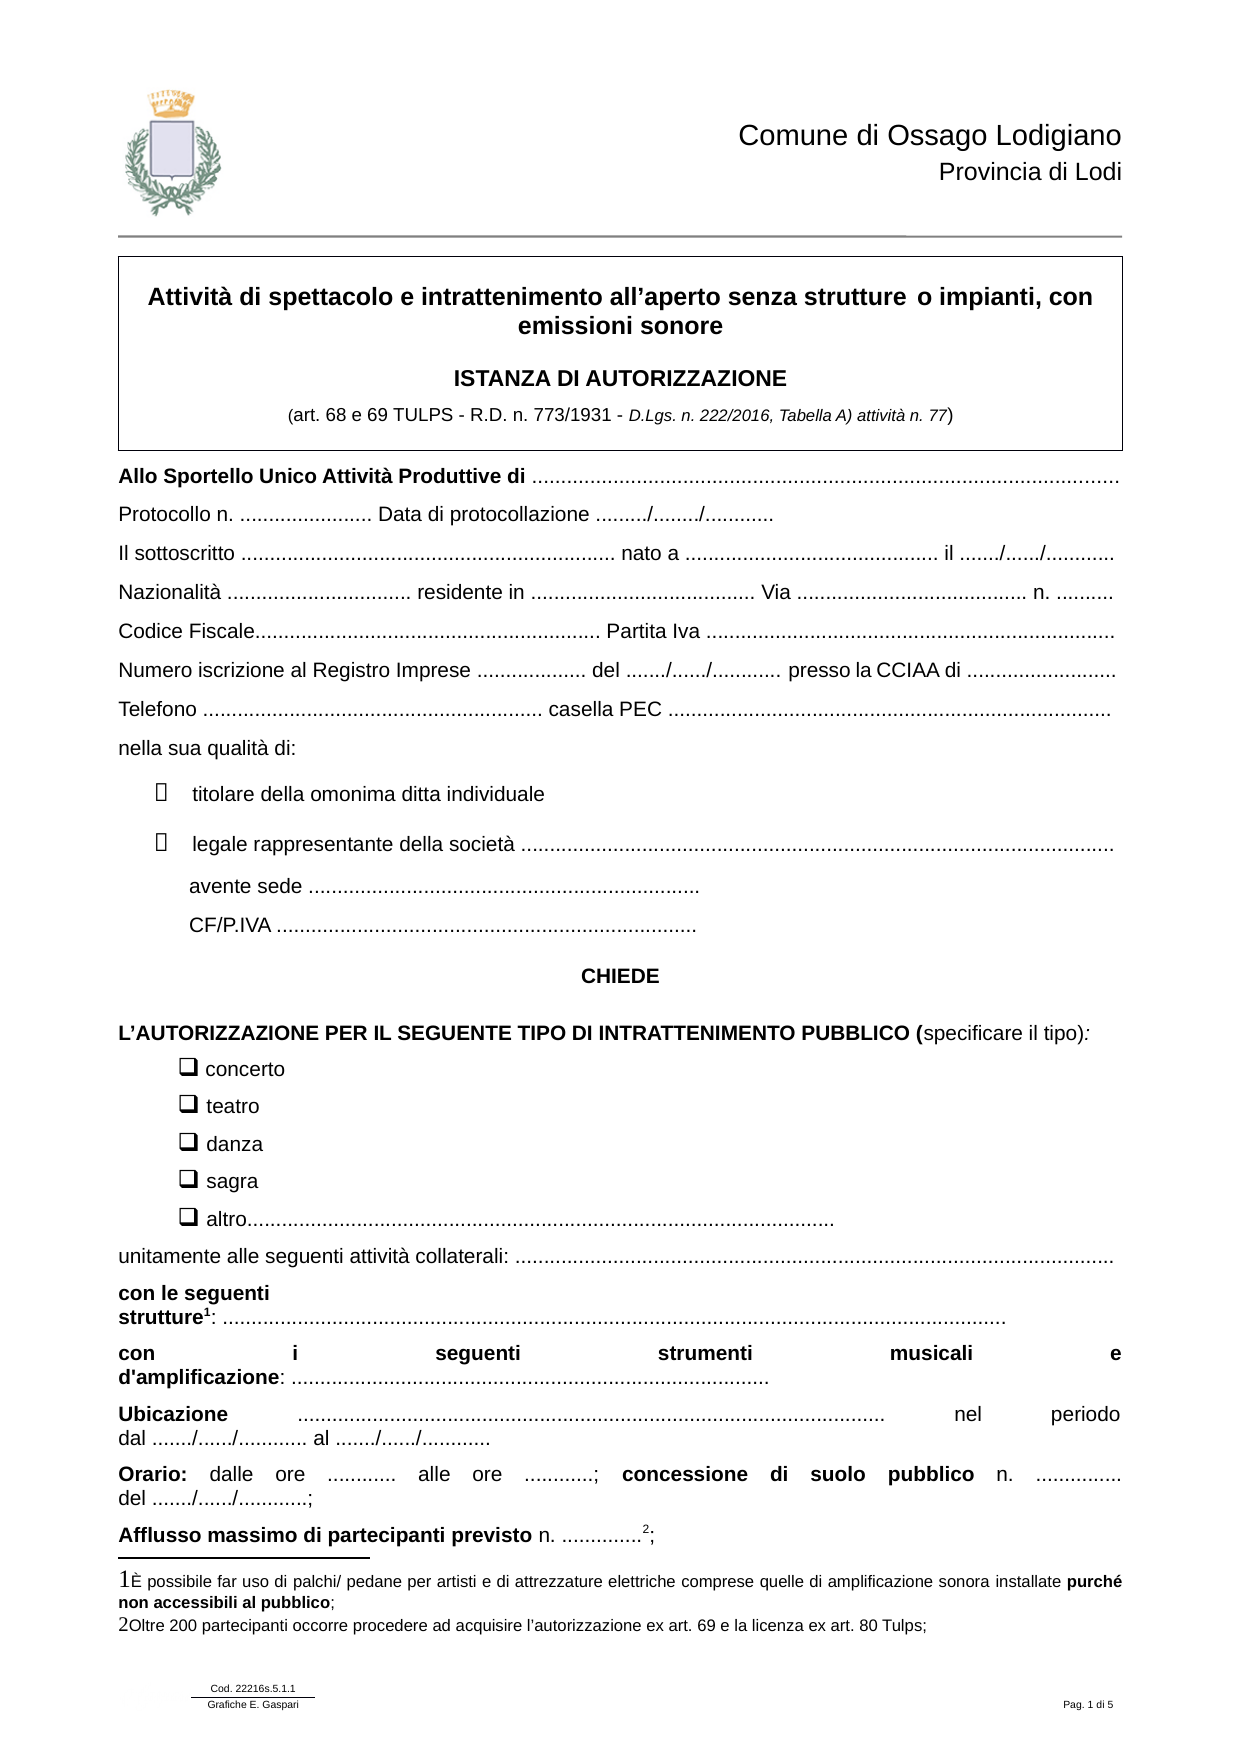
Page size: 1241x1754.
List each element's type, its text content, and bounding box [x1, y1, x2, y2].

text Nazionalità ................................ residente in ....................................... Via ........................................ n. .......... [118, 580, 1122, 604]
text  altro...................................................................................................... [177, 1207, 1122, 1232]
text  danza [177, 1132, 1122, 1157]
text Telefono ........................................................... casella PEC ............................................................................. [118, 697, 1122, 721]
text nella sua qualità di: [118, 735, 1122, 759]
text CF/P.IVA ......................................................................... [189, 913, 1122, 937]
text Oltre 200 partecipanti occorre procedere ad acquisire l’autorizzazione ex art. 69 e la licenza ex art. 80 Tulps; [118, 1612, 1122, 1636]
text Provincia di Lodi [224, 157, 1122, 185]
text  teatro [177, 1094, 1122, 1119]
text  sagra [177, 1169, 1122, 1194]
text  concerto [177, 1057, 1122, 1082]
text È possibile far uso di palchi/ pedane per artisti e di attrezzature elettriche comprese quelle di amplificazione sonora installate purché non accessibili al pubblico; [118, 1564, 1122, 1612]
text avente sede .................................................................... [189, 874, 1122, 898]
text Orario: dalle ore ............ alle ore ............; concessione di suolo pubblico n. ............... del ......./....../............; [118, 1462, 1122, 1510]
text  legale rappresentante della società ....................................................................................................... [153, 824, 1122, 858]
text Comune di Ossago Lodigiano [224, 118, 1122, 152]
picture [122, 87, 224, 219]
text  titolare della omonima ditta individuale [153, 774, 1122, 808]
text unitamente alle seguenti attività collaterali: ........................................................................................................ [118, 1244, 1122, 1268]
text CHIEDE [118, 964, 1122, 988]
text L’AUTORIZZAZIONE PER IL SEGUENTE TIPO DI INTRATTENIMENTO PUBBLICO (specificare il tipo): [118, 1020, 1122, 1044]
text Afflusso massimo di partecipanti previsto n. ..............; [118, 1522, 1122, 1546]
text Protocollo n. ....................... Data di protocollazione ........./......../............ [118, 502, 1122, 526]
text Ubicazione ...................................................................................................... nel periodo dal ......./....../............ al ......./....../............ [118, 1402, 1122, 1449]
text Codice Fiscale............................................................ Partita Iva ....................................................................... [118, 619, 1122, 643]
text Allo Sportello Unico Attività Produttive di [118, 463, 1122, 487]
text Numero iscrizione al Registro Imprese ................... del ......./....../............ presso la CCIAA di .......................... [118, 658, 1122, 682]
text Il sottoscritto ................................................................. nato a ............................................ il ......./....../............ [118, 541, 1122, 565]
text con i seguenti strumenti musicali e d'amplificazione: ................................................................................... [118, 1341, 1122, 1389]
text con le seguenti strutture: ........................................................................................................................................ [118, 1281, 1122, 1329]
table_header Attività di spettacolo e intrattenimento all’aperto senza strutture o impianti, con emissioni sonore ISTANZA DI AUTORIZZAZIONE (art. 68 e 69 TULPS - R.D. n. 773/1931 - D.Lgs. n. 222/2016, Tabella A) attività n. 77) [119, 257, 1122, 450]
